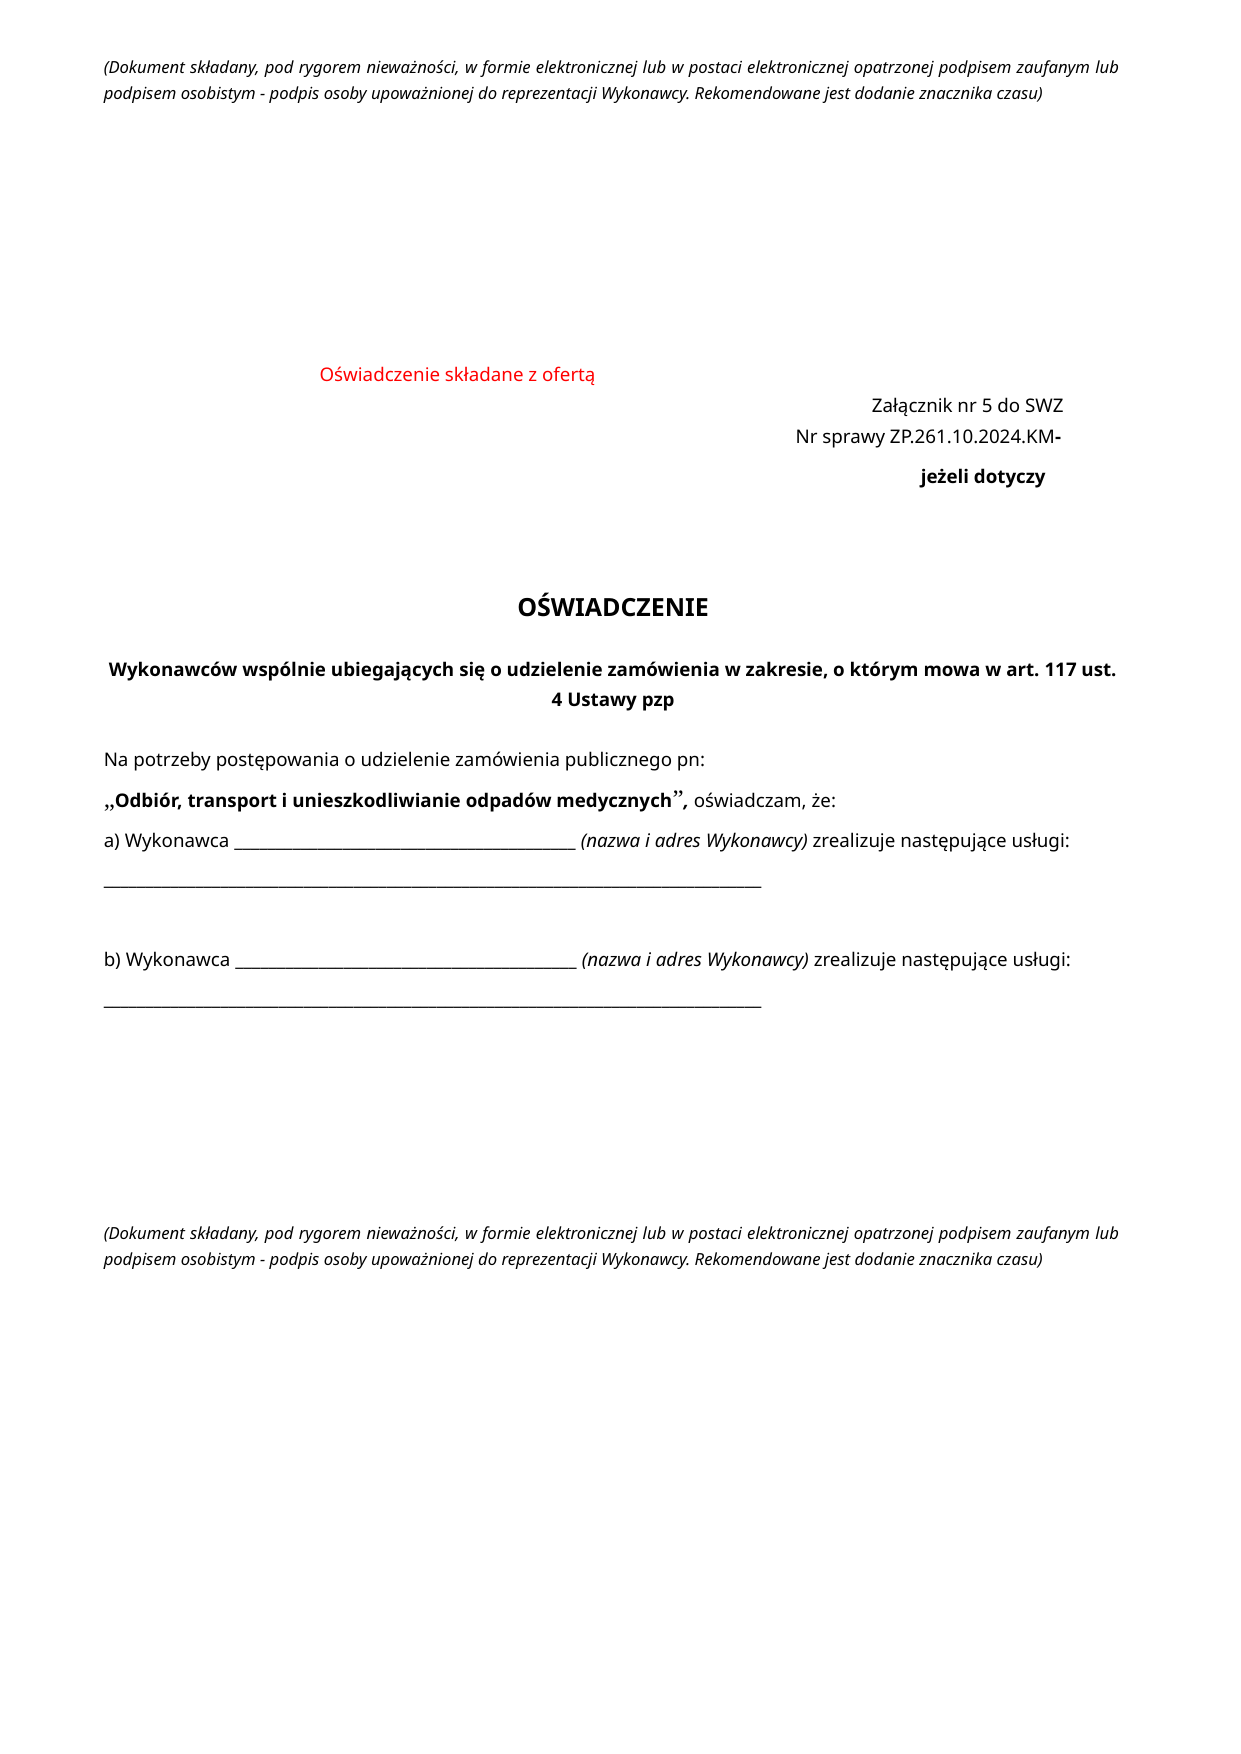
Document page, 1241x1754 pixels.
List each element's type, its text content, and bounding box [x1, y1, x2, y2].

text OŚWIADCZENIE [103, 589, 1122, 623]
text Oświadczenie składane z ofertą [103, 361, 1122, 386]
text _______________________________________________________________________________ [103, 985, 1122, 1011]
text _______________________________________________________________________________ [103, 865, 1122, 891]
text „Odbiór, transport i unieszkodliwianie odpadów medycznych”, oświadczam, że: [103, 784, 1122, 813]
text Nr sprawy ZP.261.10.2024.KM- [103, 420, 1122, 449]
text (Dokument składany, pod rygorem nieważności, w formie elektronicznej lub w postaci elektronicznej opatrzonej podpisem zaufanym lub podpisem osobistym - podpis osoby upoważnionej do reprezentacji Wykonawcy. Rekomendowane jest dodanie znacznika czasu) [103, 1222, 1122, 1271]
text b) Wykonawca _________________________________________ (nazwa i adres Wykonawcy) zrealizuje następujące usługi: [103, 947, 1122, 972]
text jeżeli dotyczy [103, 463, 1122, 489]
text Na potrzeby postępowania o udzielenie zamówienia publicznego pn: [103, 746, 1122, 771]
text a) Wykonawca _________________________________________ (nazwa i adres Wykonawcy) zrealizuje następujące usługi: [103, 827, 1122, 853]
text Załącznik nr 5 do SWZ [133, 393, 1122, 418]
text (Dokument składany, pod rygorem nieważności, w formie elektronicznej lub w postaci elektronicznej opatrzonej podpisem zaufanym lub podpisem osobistym - podpis osoby upoważnionej do reprezentacji Wykonawcy. Rekomendowane jest dodanie znacznika czasu) [103, 56, 1122, 105]
text Wykonawców wspólnie ubiegających się o udzielenie zamówienia w zakresie, o którym mowa w art. 117 ust. 4 Ustawy pzp [103, 657, 1122, 711]
